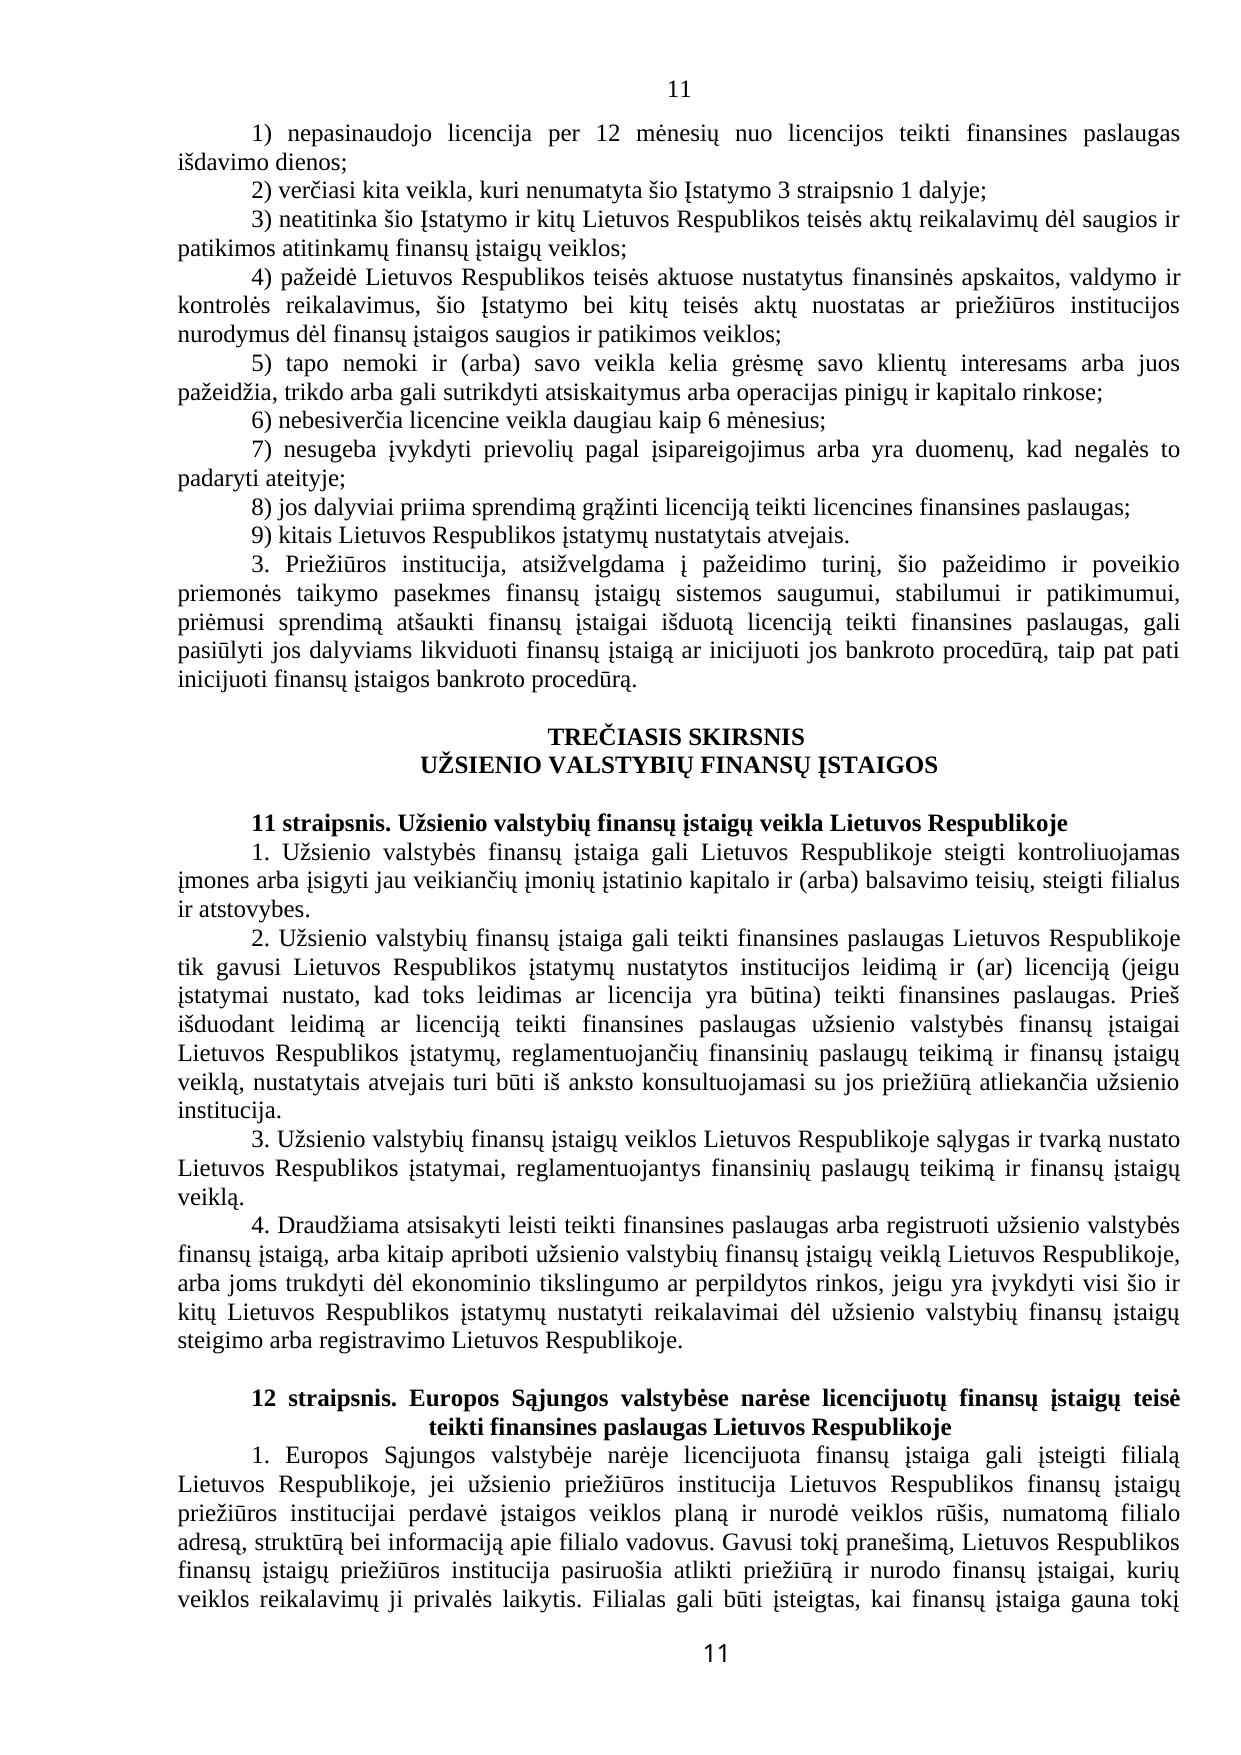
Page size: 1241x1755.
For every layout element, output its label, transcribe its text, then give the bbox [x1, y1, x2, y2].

text 3) neatitinka šio Įstatymo ir kitų Lietuvos Respublikos teisės aktų reikalavimų dėl saugios ir patikimos atitinkamų finansų įstaigų veiklos; [177, 204, 1181, 262]
text 9) kitais Lietuvos Respublikos įstatymų nustatytais atvejais. [177, 521, 1181, 549]
text 3. Užsienio valstybių finansų įstaigų veiklos Lietuvos Respublikoje sąlygas ir tvarką nustato Lietuvos Respublikos įstatymai, reglamentuojantys finansinių paslaugų teikimą ir finansų įstaigų veiklą. [177, 1124, 1181, 1211]
text 6) nebesiverčia licencine veikla daugiau kaip 6 mėnesius; [177, 406, 1181, 434]
text 1. Europos Sąjungos valstybėje narėje licencijuota finansų įstaiga gali įsteigti filialą Lietuvos Respublikoje, jei užsienio priežiūros institucija Lietuvos Respublikos finansų įstaigų priežiūros institucijai perdavė įstaigos veiklos planą ir nurodė veiklos rūšis, numatomą filialo adresą, struktūrą bei informaciją apie filialo vadovus. Gavusi tokį pranešimą, Lietuvos Respublikos finansų įstaigų priežiūros institucija pasiruošia atlikti priežiūrą ir nurodo finansų įstaigai, kurių veiklos reikalavimų ji privalės laikytis. Filialas gali būti įsteigtas, kai finansų įstaiga gauna tokį [177, 1441, 1181, 1613]
text 2. Užsienio valstybių finansų įstaiga gali teikti finansines paslaugas Lietuvos Respublikoje tik gavusi Lietuvos Respublikos įstatymų nustatytos institucijos leidimą ir (ar) licenciją (jeigu įstatymai nustato, kad toks leidimas ar licencija yra būtina) teikti finansines paslaugas. Prieš išduodant leidimą ar licenciją teikti finansines paslaugas užsienio valstybės finansų įstaigai Lietuvos Respublikos įstatymų, reglamentuojančių finansinių paslaugų teikimą ir finansų įstaigų veiklą, nustatytais atvejais turi būti iš anksto konsultuojamasi su jos priežiūrą atliekančia užsienio institucija. [177, 923, 1181, 1124]
text 8) jos dalyviai priima sprendimą grąžinti licenciją teikti licencines finansines paslaugas; [177, 492, 1181, 521]
text 1) nepasinaudojo licencija per 12 mėnesių nuo licencijos teikti finansines paslaugas išdavimo dienos; [177, 118, 1181, 176]
text 5) tapo nemoki ir (arba) savo veikla kelia grėsmę savo klientų interesams arba juos pažeidžia, trikdo arba gali sutrikdyti atsiskaitymus arba operacijas pinigų ir kapitalo rinkose; [177, 348, 1181, 406]
text 11 straipsnis. Užsienio valstybių finansų įstaigų veikla Lietuvos Respublikoje [177, 808, 1181, 837]
text 4) pažeidė Lietuvos Respublikos teisės aktuose nustatytus finansinės apskaitos, valdymo ir kontrolės reikalavimus, šio Įstatymo bei kitų teisės aktų nuostatas ar priežiūros institucijos nurodymus dėl finansų įstaigos saugios ir patikimos veiklos; [177, 262, 1181, 348]
text 2) verčiasi kita veikla, kuri nenumatyta šio Įstatymo 3 straipsnio 1 dalyje; [177, 176, 1181, 204]
text UŽSIENIO VALSTYBIŲ FINANSŲ ĮSTAIGOS [177, 751, 1181, 779]
text 1. Užsienio valstybės finansų įstaiga gali Lietuvos Respublikoje steigti kontroliuojamas įmones arba įsigyti jau veikiančių įmonių įstatinio kapitalo ir (arba) balsavimo teisių, steigti filialus ir atstovybes. [177, 837, 1181, 923]
text 7) nesugeba įvykdyti prievolių pagal įsipareigojimus arba yra duomenų, kad negalės to padaryti ateityje; [177, 434, 1181, 492]
text 3. Priežiūros institucija, atsižvelgdama į pažeidimo turinį, šio pažeidimo ir poveikio priemonės taikymo pasekmes finansų įstaigų sistemos saugumui, stabilumui ir patikimumui, priėmusi sprendimą atšaukti finansų įstaigai išduotą licenciją teikti finansines paslaugas, gali pasiūlyti jos dalyviams likviduoti finansų įstaigą ar inicijuoti jos bankroto procedūrą, taip pat pati inicijuoti finansų įstaigos bankroto procedūrą. [177, 549, 1181, 693]
text TREČIASIS SKIRSNIS [177, 722, 1181, 751]
text 12 straipsnis. Europos Sąjungos valstybėse narėse licencijuotų finansų įstaigų teisė teikti finansines paslaugas Lietuvos Respublikoje [251, 1383, 1181, 1441]
text 4. Draudžiama atsisakyti leisti teikti finansines paslaugas arba registruoti užsienio valstybės finansų įstaigą, arba kitaip apriboti užsienio valstybių finansų įstaigų veiklą Lietuvos Respublikoje, arba joms trukdyti dėl ekonominio tikslingumo ar perpildytos rinkos, jeigu yra įvykdyti visi šio ir kitų Lietuvos Respublikos įstatymų nustatyti reikalavimai dėl užsienio valstybių finansų įstaigų steigimo arba registravimo Lietuvos Respublikoje. [177, 1211, 1181, 1354]
